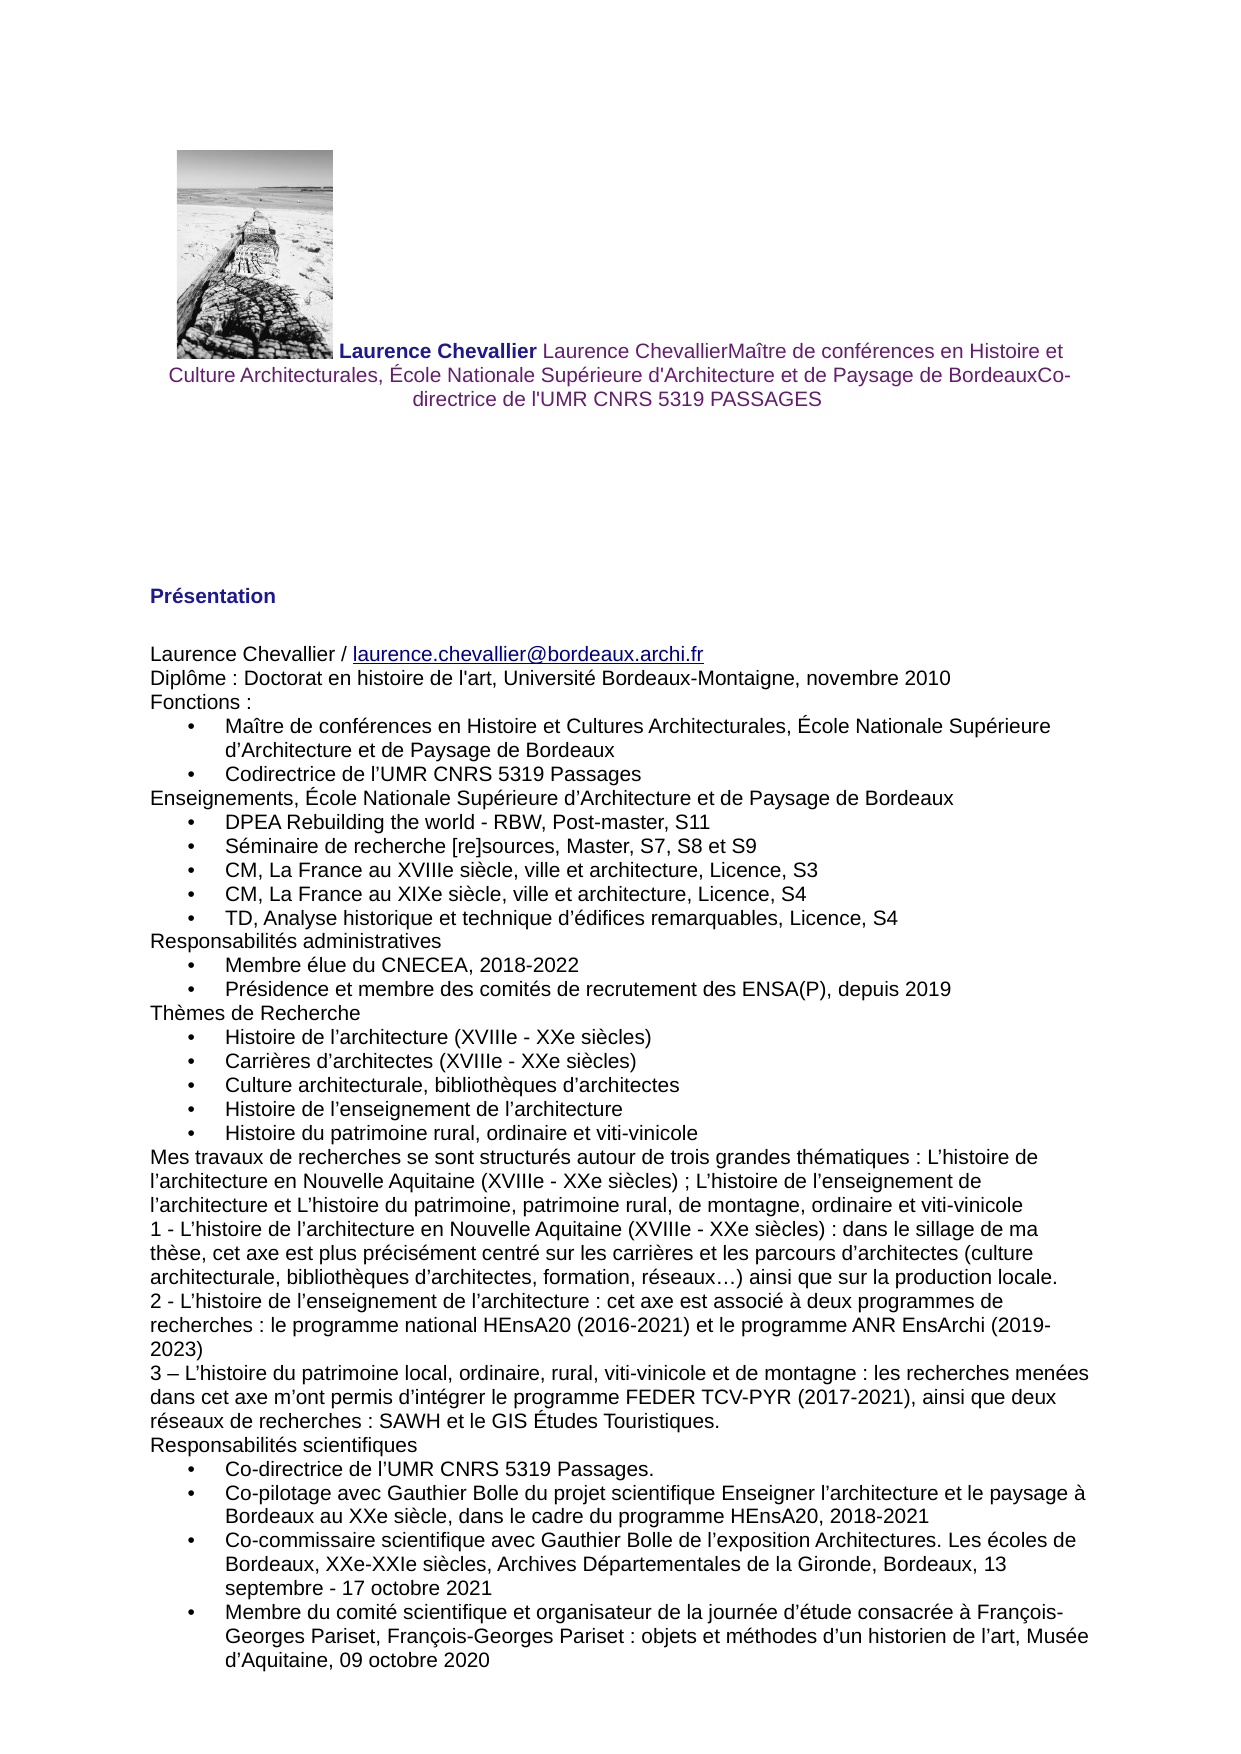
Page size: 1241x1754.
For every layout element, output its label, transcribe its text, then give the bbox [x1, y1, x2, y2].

text 2 - L’histoire de l’enseignement de l’architecture : cet axe est associé à deux programmes de recherches : le programme national HEnsA20 (2016-2021) et le programme ANR EnsArchi (2019-2023) [150, 1289, 1090, 1361]
list Histoire du patrimoine rural, ordinaire et viti-vinicole [187, 1121, 1090, 1145]
subtitle Laurence Chevallier Laurence ChevallierMaître de conférences en Histoire et Culture Architecturales, École Nationale Supérieure d'Architecture et de Paysage de BordeauxCo-directrice de l'UMR CNRS 5319 PASSAGES [150, 150, 1090, 411]
list Séminaire de recherche [re]sources, Master, S7, S8 et S9 [187, 833, 1090, 857]
list Carrières d’architectes (XVIIIe - XXe siècles) [187, 1049, 1090, 1073]
list Co-pilotage avec Gauthier Bolle du projet scientifique Enseigner l’architecture et le paysage à Bordeaux au XXe siècle, dans le cadre du programme HEnsA20, 2018-2021 [187, 1480, 1090, 1528]
list CM, La France au XVIIIe siècle, ville et architecture, Licence, S3 [187, 857, 1090, 881]
list DPEA Rebuilding the world - RBW, Post-master, S11 [187, 809, 1090, 833]
list Présidence et membre des comités de recrutement des ENSA(P), depuis 2019 [187, 977, 1090, 1001]
list Histoire de l’architecture (XVIIIe - XXe siècles) [187, 1025, 1090, 1049]
text Fonctions : [150, 690, 1090, 714]
text Diplôme : Doctorat en histoire de l'art, Université Bordeaux-Montaigne, novembre 2010 [150, 666, 1090, 690]
list Maître de conférences en Histoire et Cultures Architecturales, École Nationale Supérieure d’Architecture et de Paysage de Bordeaux [187, 714, 1090, 762]
list TD, Analyse historique et technique d’édifices remarquables, Licence, S4 [187, 905, 1090, 929]
list Codirectrice de l’UMR CNRS 5319 Passages [187, 762, 1090, 786]
list Co-commissaire scientifique avec Gauthier Bolle de l’exposition Architectures. Les écoles de Bordeaux, XXe-XXIe siècles, Archives Départementales de la Gironde, Bordeaux, 13 septembre - 17 octobre 2021 [187, 1528, 1090, 1600]
text 1 - L’histoire de l’architecture en Nouvelle Aquitaine (XVIIIe - XXe siècles) : dans le sillage de ma thèse, cet axe est plus précisément centré sur les carrières et les parcours d’architectes (culture architecturale, bibliothèques d’architectes, formation, réseaux…) ainsi que sur la production locale. [150, 1217, 1090, 1289]
text Mes travaux de recherches se sont structurés autour de trois grandes thématiques : L’histoire de l’architecture en Nouvelle Aquitaine (XVIIIe - XXe siècles) ; L’histoire de l’enseignement de l’architecture et L’histoire du patrimoine, patrimoine rural, de montagne, ordinaire et viti-vinicole [150, 1145, 1090, 1217]
list Co-directrice de l’UMR CNRS 5319 Passages. [187, 1456, 1090, 1480]
text Responsabilités scientifiques [150, 1432, 1090, 1456]
list Membre du comité scientifique et organisateur de la journée d’étude consacrée à François-Georges Pariset, François-Georges Pariset : objets et méthodes d’un historien de l’art, Musée d’Aquitaine, 09 octobre 2020 [187, 1600, 1090, 1672]
text Responsabilités administratives [150, 929, 1090, 953]
text Thèmes de Recherche [150, 1001, 1090, 1025]
list Culture architecturale, bibliothèques d’architectes [187, 1073, 1090, 1097]
list Histoire de l’enseignement de l’architecture [187, 1097, 1090, 1121]
subtitle Présentation [150, 583, 1090, 607]
text Enseignements, École Nationale Supérieure d’Architecture et de Paysage de Bordeaux [150, 786, 1090, 809]
list Membre élue du CNECEA, 2018-2022 [187, 953, 1090, 977]
list CM, La France au XIXe siècle, ville et architecture, Licence, S4 [187, 881, 1090, 905]
picture [176, 150, 333, 359]
text 3 – L’histoire du patrimoine local, ordinaire, rural, viti-vinicole et de montagne : les recherches menées dans cet axe m’ont permis d’intégrer le programme FEDER TCV-PYR (2017-2021), ainsi que deux réseaux de recherches : SAWH et le GIS Études Touristiques. [150, 1361, 1090, 1432]
text Laurence Chevallier / laurence.chevallier@bordeaux.archi.fr [150, 642, 1090, 666]
